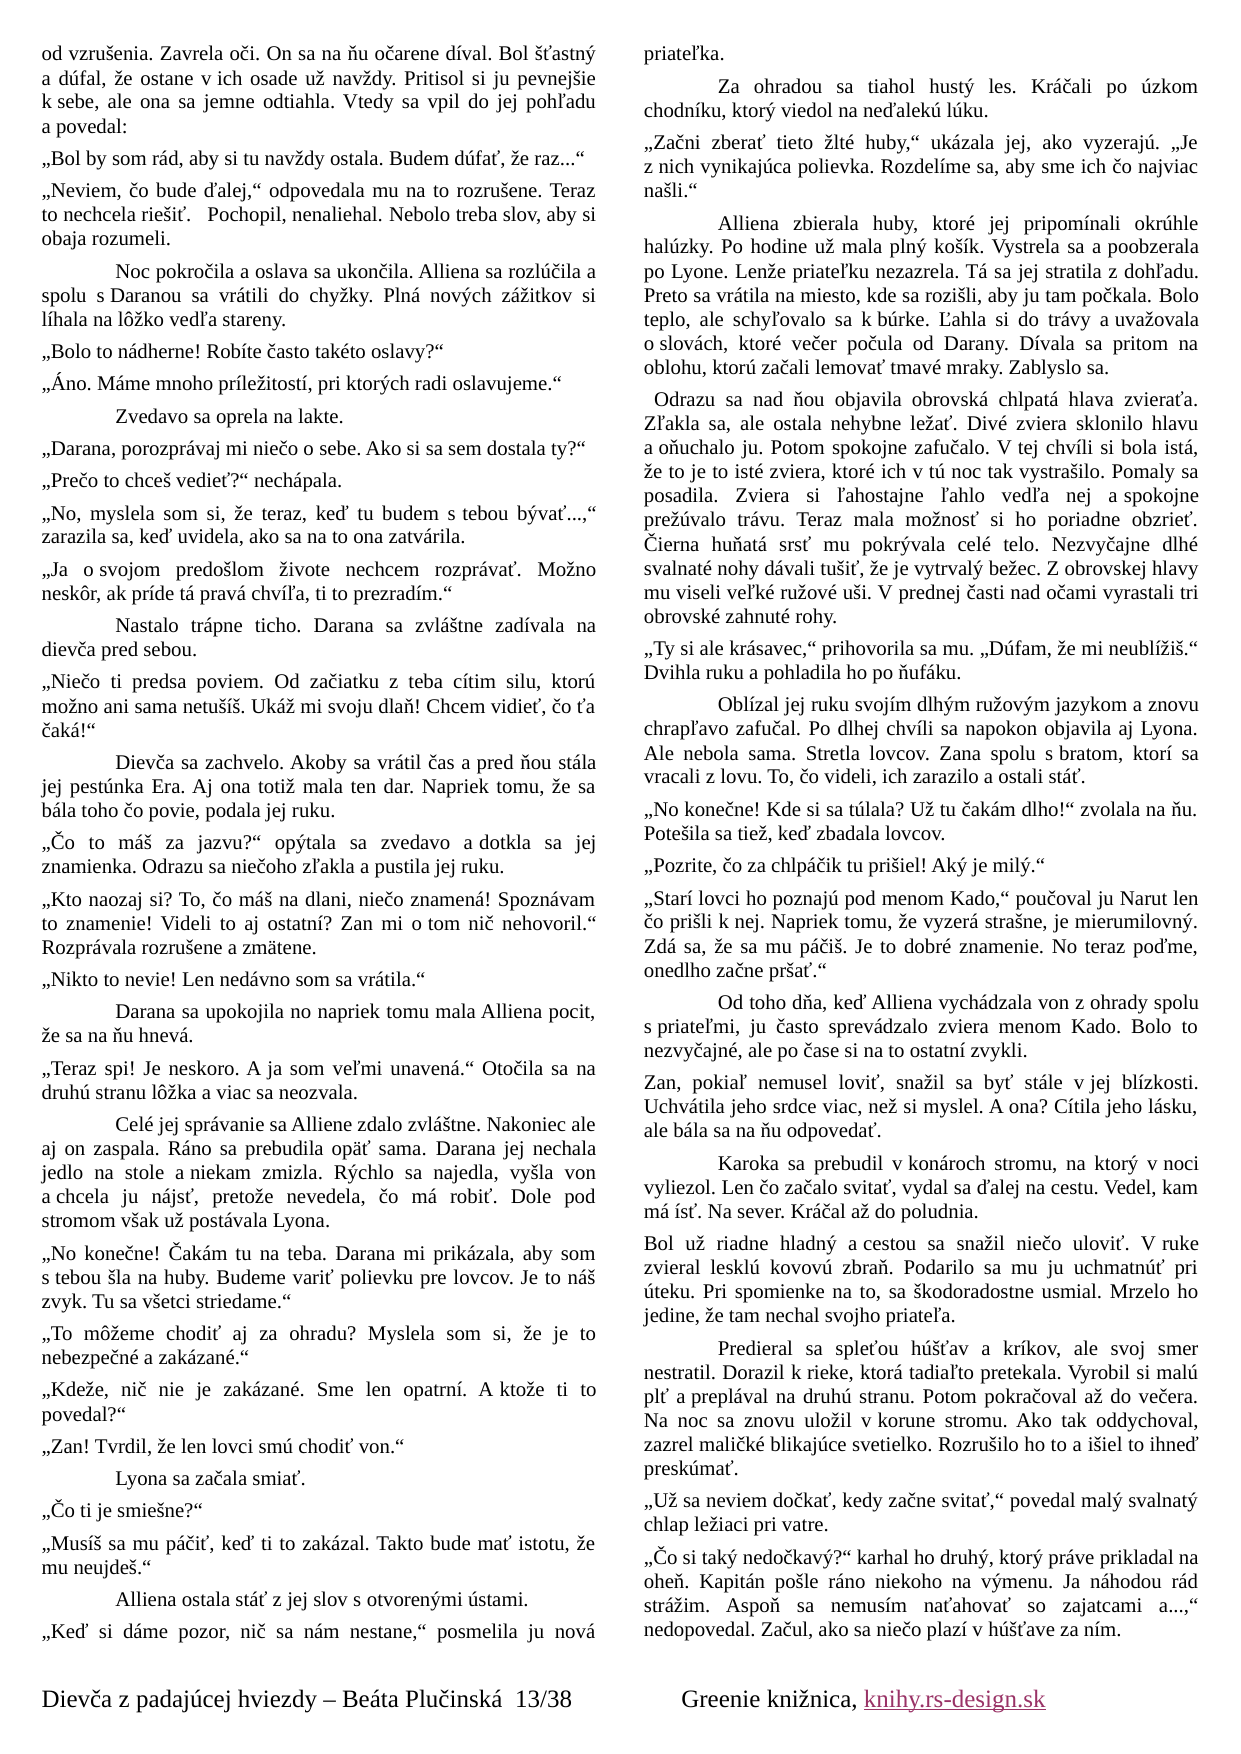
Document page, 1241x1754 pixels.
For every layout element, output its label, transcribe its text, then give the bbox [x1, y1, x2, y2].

text Nastalo trápne ticho. Darana sa zvláštne zadívala na dievča pred sebou. [41, 613, 596, 661]
text Noc pokročila a oslava sa ukončila. Alliena sa rozlúčila a spolu s Daranou sa vrátili do chyžky. Plná nových zážitkov si líhala na lôžko vedľa stareny. [41, 258, 596, 331]
text od vzrušenia. Zavrela oči. On sa na ňu očarene díval. Bol šťastný a dúfal, že ostane v ich osade už navždy. Pritisol si ju pevnejšie k sebe, ale ona sa jemne odtiahla. Vtedy sa vpil do jej pohľadu a povedal: [41, 41, 596, 138]
text „Už sa neviem dočkať, kedy začne svitať,“ povedal malý svalnatý chlap ležiaci pri vatre. [644, 1488, 1199, 1536]
text Karoka sa prebudil v konároch stromu, na ktorý v noci vyliezol. Len čo začalo svitať, vydal sa ďalej na cestu. Vedel, kam má ísť. Na sever. Kráčal až do poludnia. [644, 1151, 1199, 1223]
text Za ohradou sa tiahol hustý les. Kráčali po úzkom chodníku, ktorý viedol na neďalekú lúku. [644, 74, 1199, 122]
text Darana sa upokojila no napriek tomu mala Alliena pocit, že sa na ňu hnevá. [41, 999, 596, 1047]
text „Ja o svojom predošlom živote nechcem rozprávať. Možno neskôr, ak príde tá pravá chvíľa, ti to prezradím.“ [41, 557, 596, 605]
text Zvedavo sa oprela na lakte. [41, 403, 596, 428]
text Alliena zbierala huby, ktoré jej pripomínali okrúhle halúzky. Po hodine už mala plný košík. Vystrela sa a poobzerala po Lyone. Lenže priateľku nezazrela. Tá sa jej stratila z dohľadu. Preto sa vrátila na miesto, kde sa rozišli, aby ju tam počkala. Bolo teplo, ale schyľovalo sa k búrke. Ľahla si do trávy a uvažovala o slovách, ktoré večer počula od Darany. Dívala sa pritom na oblohu, ktorú začali lemovať tmavé mraky. Zablyslo sa. [644, 210, 1199, 379]
text „Teraz spi! Je neskoro. A ja som veľmi unavená.“ Otočila sa na druhú stranu lôžka a viac sa neozvala. [41, 1056, 596, 1104]
text „Nikto to nevie! Len nedávno som sa vrátila.“ [41, 967, 596, 991]
text „Čo to máš za jazvu?“ opýtala sa zvedavo a dotkla sa jej znamienka. Odrazu sa niečoho zľakla a pustila jej ruku. [41, 830, 596, 878]
text Bol už riadne hladný a cestou sa snažil niečo uloviť. V ruke zvieral lesklú kovovú zbraň. Podarilo sa mu ju uchmatnúť pri úteku. Pri spomienke na to, sa škodoradostne usmial. Mrzelo ho jedine, že tam nechal svojho priateľa. [644, 1231, 1199, 1327]
text „Keď si dáme pozor, nič sa nám nestane,“ posmelila ju nová [41, 1619, 596, 1643]
text priateľka. [644, 41, 1199, 65]
text „To môžeme chodiť aj za ohradu? Myslela som si, že je to nebezpečné a zakázané.“ [41, 1321, 596, 1369]
text Alliena ostala stáť z jej slov s otvorenými ústami. [41, 1587, 596, 1611]
text „Bol by som rád, aby si tu navždy ostala. Budem dúfať, že raz...“ [41, 146, 596, 170]
text „Áno. Máme mnoho príležitostí, pri ktorých radi oslavujeme.“ [41, 371, 596, 395]
text Odrazu sa nad ňou objavila obrovská chlpatá hlava zvieraťa. Zľakla sa, ale ostala nehybne ležať. Divé zviera sklonilo hlavu a oňuchalo ju. Potom spokojne zafučalo. V tej chvíli si bola istá, že to je to isté zviera, ktoré ich v tú noc tak vystrašilo. Pomaly sa posadila. Zviera si ľahostajne ľahlo vedľa nej a spokojne prežúvalo trávu. Teraz mala možnosť si ho poriadne obzrieť. Čierna huňatá srsť mu pokrývala celé telo. Nezvyčajne dlhé svalnaté nohy dávali tušiť, že je vytrvalý bežec. Z obrovskej hlavy mu viseli veľké ružové uši. V prednej časti nad očami vyrastali tri obrovské zahnuté rohy. [644, 387, 1199, 628]
text „Pozrite, čo za chlpáčik tu prišiel! Aký je milý.“ [644, 853, 1199, 877]
text Zan, pokiaľ nemusel loviť, snažil sa byť stále v jej blízkosti. Uchvátila jeho srdce viac, než si myslel. A ona? Cítila jeho lásku, ale bála sa na ňu odpovedať. [644, 1070, 1199, 1142]
text „No konečne! Kde si sa túlala? Už tu čakám dlho!“ zvolala na ňu. Potešila sa tiež, keď zbadala lovcov. [644, 797, 1199, 845]
text Lyona sa začala smiať. [41, 1466, 596, 1490]
text „Bolo to nádherne! Robíte často takéto oslavy?“ [41, 339, 596, 363]
text „No, myslela som si, že teraz, keď tu budem s tebou bývať...,“ zarazila sa, keď uvidela, ako sa na to ona zatvárila. [41, 500, 596, 548]
text „Niečo ti predsa poviem. Od začiatku z teba cítim silu, ktorú možno ani sama netušíš. Ukáž mi svoju dlaň! Chcem vidieť, čo ťa čaká!“ [41, 669, 596, 742]
text „Kdeže, nič nie je zakázané. Sme len opatrní. A ktože ti to povedal?“ [41, 1377, 596, 1426]
text „Kto naozaj si? To, čo máš na dlani, niečo znamená! Spoznávam to znamenie! Videli to aj ostatní? Zan mi o tom nič nehovoril.“ Rozprávala rozrušene a zmätene. [41, 887, 596, 959]
text „Čo ti je smiešne?“ [41, 1498, 596, 1522]
text Od toho dňa, keď Alliena vychádzala von z ohrady spolu s priateľmi, ju často sprevádzalo zviera menom Kado. Bolo to nezvyčajné, ale po čase si na to ostatní zvykli. [644, 990, 1199, 1062]
text Dievča sa zachvelo. Akoby sa vrátil čas a pred ňou stála jej pestúnka Era. Aj ona totiž mala ten dar. Napriek tomu, že sa bála toho čo povie, podala jej ruku. [41, 750, 596, 822]
text „Ty si ale krásavec,“ prihovorila sa mu. „Dúfam, že mi neublížiš.“ Dvihla ruku a pohladila ho po ňufáku. [644, 636, 1199, 684]
text „Darana, porozprávaj mi niečo o sebe. Ako si sa sem dostala ty?“ [41, 436, 596, 460]
text Oblízal jej ruku svojím dlhým ružovým jazykom a znovu chrapľavo zafučal. Po dlhej chvíli sa napokon objavila aj Lyona. Ale nebola sama. Stretla lovcov. Zana spolu s bratom, ktorí sa vracali z lovu. To, čo videli, ich zarazilo a ostali stáť. [644, 692, 1199, 788]
text „Prečo to chceš vedieť?“ nechápala. [41, 468, 596, 492]
text Celé jej správanie sa Alliene zdalo zvláštne. Nakoniec ale aj on zaspala. Ráno sa prebudila opäť sama. Darana jej nechala jedlo na stole a niekam zmizla. Rýchlo sa najedla, vyšla von a chcela ju nájsť, pretože nevedela, čo má robiť. Dole pod stromom však už postávala Lyona. [41, 1112, 596, 1232]
text Predieral sa spleťou húšťav a kríkov, ale svoj smer nestratil. Dorazil k rieke, ktorá tadiaľto pretekala. Vyrobil si malú plť a preplával na druhú stranu. Potom pokračoval až do večera. Na noc sa znovu uložil v korune stromu. Ako tak oddychoval, zazrel maličké blikajúce svetielko. Rozrušilo ho to a išiel to ihneď preskúmať. [644, 1336, 1199, 1480]
text „No konečne! Čakám tu na teba. Darana mi prikázala, aby som s tebou šla na huby. Budeme variť polievku pre lovcov. Je to náš zvyk. Tu sa všetci striedame.“ [41, 1241, 596, 1313]
text „Musíš sa mu páčiť, keď ti to zakázal. Takto bude mať istotu, že mu neujdeš.“ [41, 1531, 596, 1579]
text „Starí lovci ho poznajú pod menom Kado,“ poučoval ju Narut len čo prišli k nej. Napriek tomu, že vyzerá strašne, je mierumilovný. Zdá sa, že sa mu páčiš. Je to dobré znamenie. No teraz poďme, onedlho začne pršať.“ [644, 885, 1199, 982]
text „Zan! Tvrdil, že len lovci smú chodiť von.“ [41, 1434, 596, 1458]
text „Neviem, čo bude ďalej,“ odpovedala mu na to rozrušene. Teraz to nechcela riešiť. Pochopil, nenaliehal. Nebolo treba slov, aby si obaja rozumeli. [41, 178, 596, 250]
text „Čo si taký nedočkavý?“ karhal ho druhý, ktorý práve prikladal na oheň. Kapitán pošle ráno niekoho na výmenu. Ja náhodou rád strážim. Aspoň sa nemusím naťahovať so zajatcami a...,“ nedopovedal. Začul, ako sa niečo plazí v húšťave za ním. [644, 1544, 1199, 1641]
text „Začni zberať tieto žlté huby,“ ukázala jej, ako vyzerajú. „Je z nich vynikajúca polievka. Rozdelíme sa, aby sme ich čo najviac našli.“ [644, 130, 1199, 202]
